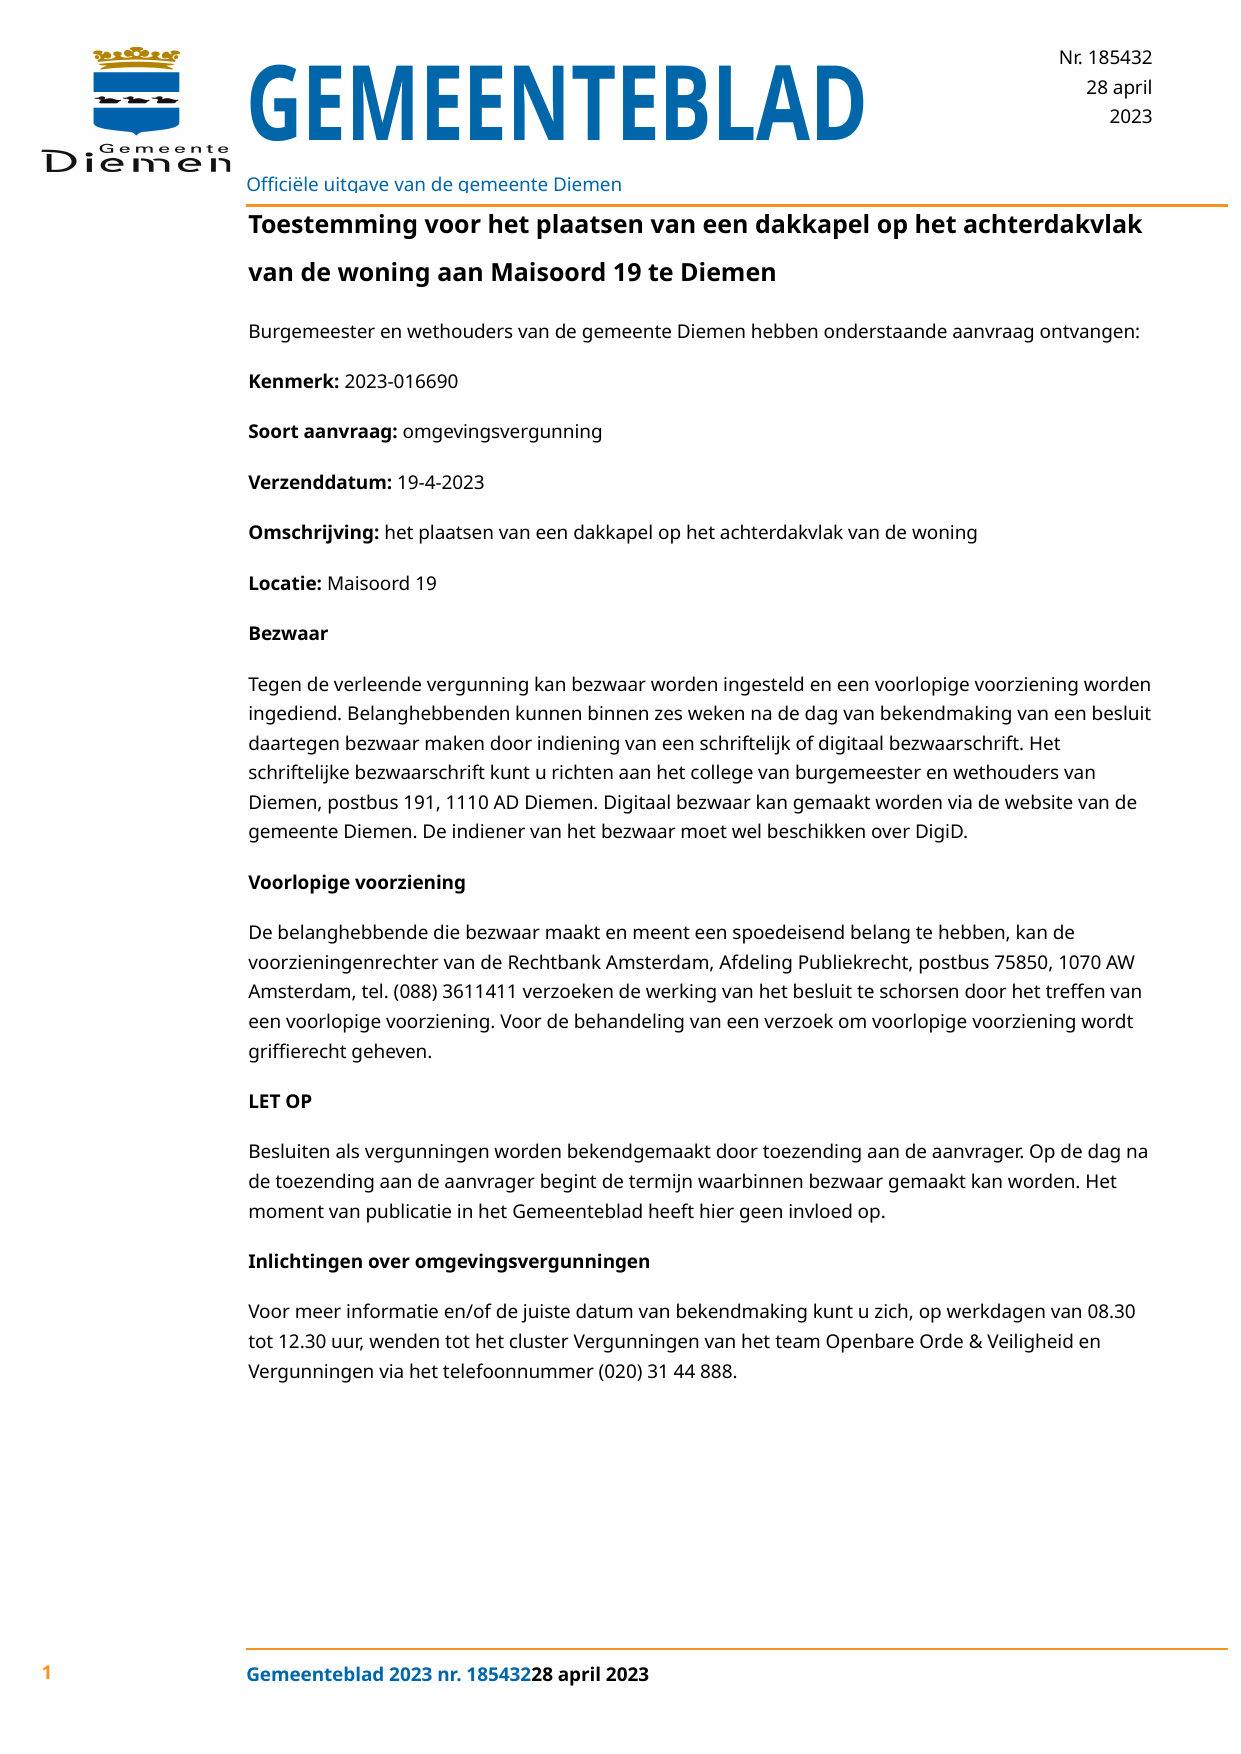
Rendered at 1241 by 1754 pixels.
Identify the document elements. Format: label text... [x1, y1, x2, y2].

text Tegen de verleende vergunning kan bezwaar worden ingesteld en een voorlopige voorziening worden ingediend. Belanghebbenden kunnen binnen zes weken na de dag van bekendmaking van een besluit daartegen bezwaar maken door indiening van een schriftelijk of digitaal bezwaarschrift. Het schriftelijke bezwaarschrift kunt u richten aan het college van burgemeester en wethouders van Diemen, postbus 191, 1110 AD Diemen. Digitaal bezwaar kan gemaakt worden via de website van de gemeente Diemen. De indiener van het bezwaar moet wel beschikken over DigiD. [248, 671, 1152, 844]
text De belanghebbende die bezwaar maakt en meent een spoedeisend belang te hebben, kan de voorzieningenrechter van de Rechtbank Amsterdam, Afdeling Publiekrecht, postbus 75850, 1070 AW Amsterdam, tel. (088) 3611411 verzoeken de werking van het besluit te schorsen door het treffen van een voorlopige voorziening. Voor de behandeling van een verzoek om voorlopige voorziening wordt griffierecht geheven. [248, 919, 1152, 1064]
text Omschrijving: het plaatsen van een dakkapel op het achterdakvlak van de woning [248, 519, 1152, 545]
text Voor meer informatie en/of de juiste datum van bekendmaking kunt u zich, op werkdagen van 08.30 tot 12.30 uur, wenden tot het cluster Vergunningen van het team Openbare Orde & Veiligheid en Vergunningen via het telefoonnummer (020) 31 44 888. [248, 1299, 1152, 1384]
text Locatie: Maisoord 19 [248, 570, 1152, 596]
text Soort aanvraag: omgevingsvergunning [248, 419, 1152, 444]
text Bezwaar [248, 620, 1152, 646]
text Besluiten als vergunningen worden bekendgemaakt door toezending aan de aanvrager. Op de dag na de toezending aan de aanvrager begint de termijn waarbinnen bezwaar gemaakt kan worden. Het moment van publicatie in het Gemeenteblad heeft hier geen invloed op. [248, 1139, 1152, 1224]
text Burgemeester en wethouders van de gemeente Diemen hebben onderstaande aanvraag ontvangen: [248, 318, 1152, 344]
text Voorlopige voorziening [248, 869, 1152, 895]
picture [41, 47, 231, 172]
text Kenmerk: 2023-016690 [248, 368, 1152, 394]
text Toestemming voor het plaatsen van een dakkapel op het achterdakvlak van de woning aan Maisoord 19 te Diemen [248, 207, 1152, 288]
text Verzenddatum: 19-4-2023 [248, 469, 1152, 495]
text Inlichtingen over omgevingsvergunningen [248, 1248, 1152, 1274]
text LET OP [248, 1088, 1152, 1114]
